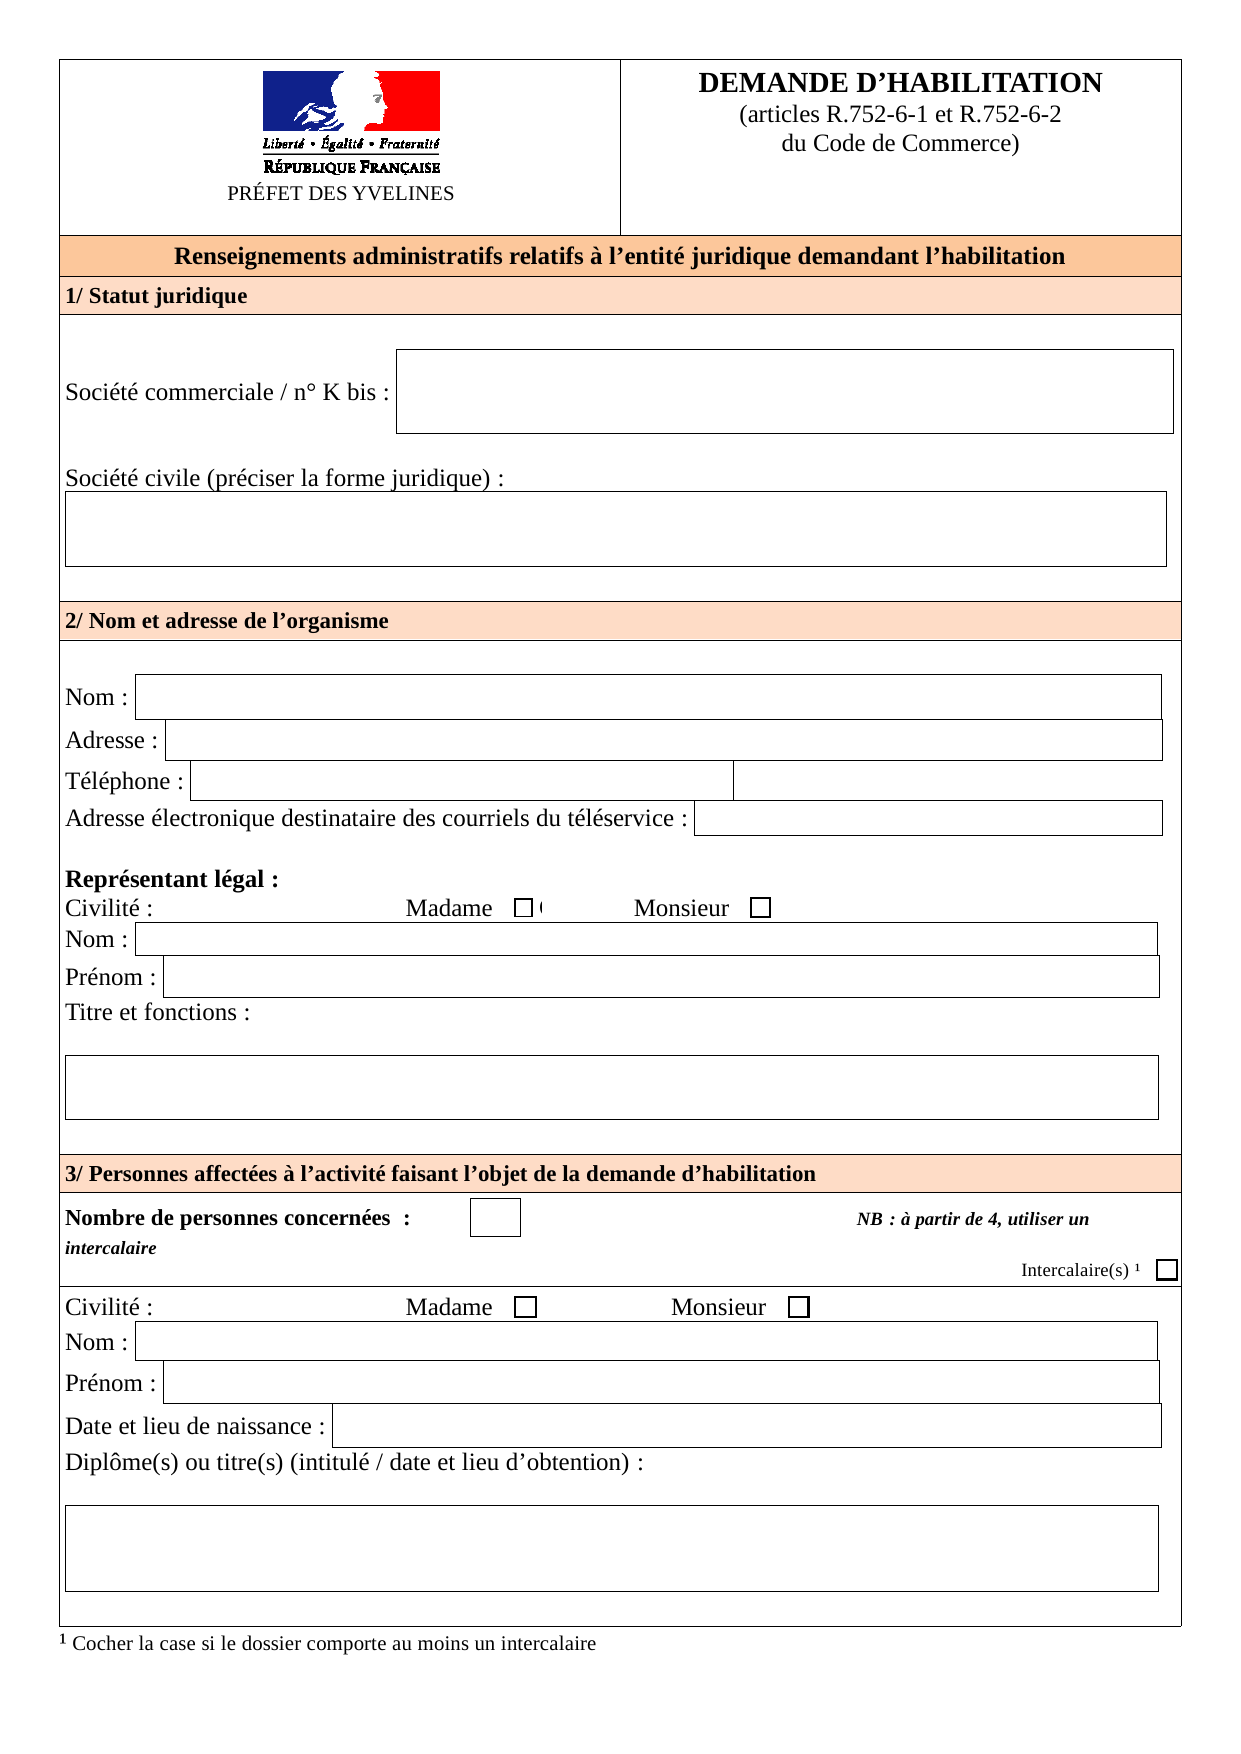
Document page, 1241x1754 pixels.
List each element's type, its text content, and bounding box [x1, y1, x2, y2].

table_cell Renseignements administratifs relatifs à l’entité juridique demandant l’habilitation [60, 236, 1181, 276]
table_header PRÉFET DES YVELINES [60, 60, 620, 235]
table_cell 3/ Personnes affectées à l’activité faisant l’objet de la demande d’habilitation [60, 1155, 1181, 1192]
table_cell Nombre de personnes concernées : NB : à partir de 4, utiliser un intercalaire Intercalaire(s) ¹ [60, 1193, 1181, 1286]
text ¹ Cocher la case si le dossier comporte au moins un intercalaire [59, 1627, 1181, 1655]
table_header DEMANDE D’HABILITATION (articles R.752-6-1 et R.752-6-2 du Code de Commerce) [621, 60, 1181, 235]
table_cell 1/ Statut juridique [60, 277, 1181, 314]
table_cell Civilité : Madame Monsieur Nom : Prénom : Date et lieu de naissance : Diplôme(s) ou titre(s) (intitulé / date et lieu d’obtention) : [60, 1287, 1181, 1626]
table_cell 2/ Nom et adresse de l’organisme [60, 602, 1181, 639]
table_cell Société commerciale / n° K bis : Société civile (préciser la forme juridique) : [60, 315, 1181, 601]
table_cell Nom : Adresse : Téléphone : Adresse électronique destinataire des courriels du téléservice : Représentant légal : Civilité : Madame Monsieur Nom : Prénom : Titre et fonctions : [60, 641, 1181, 1154]
